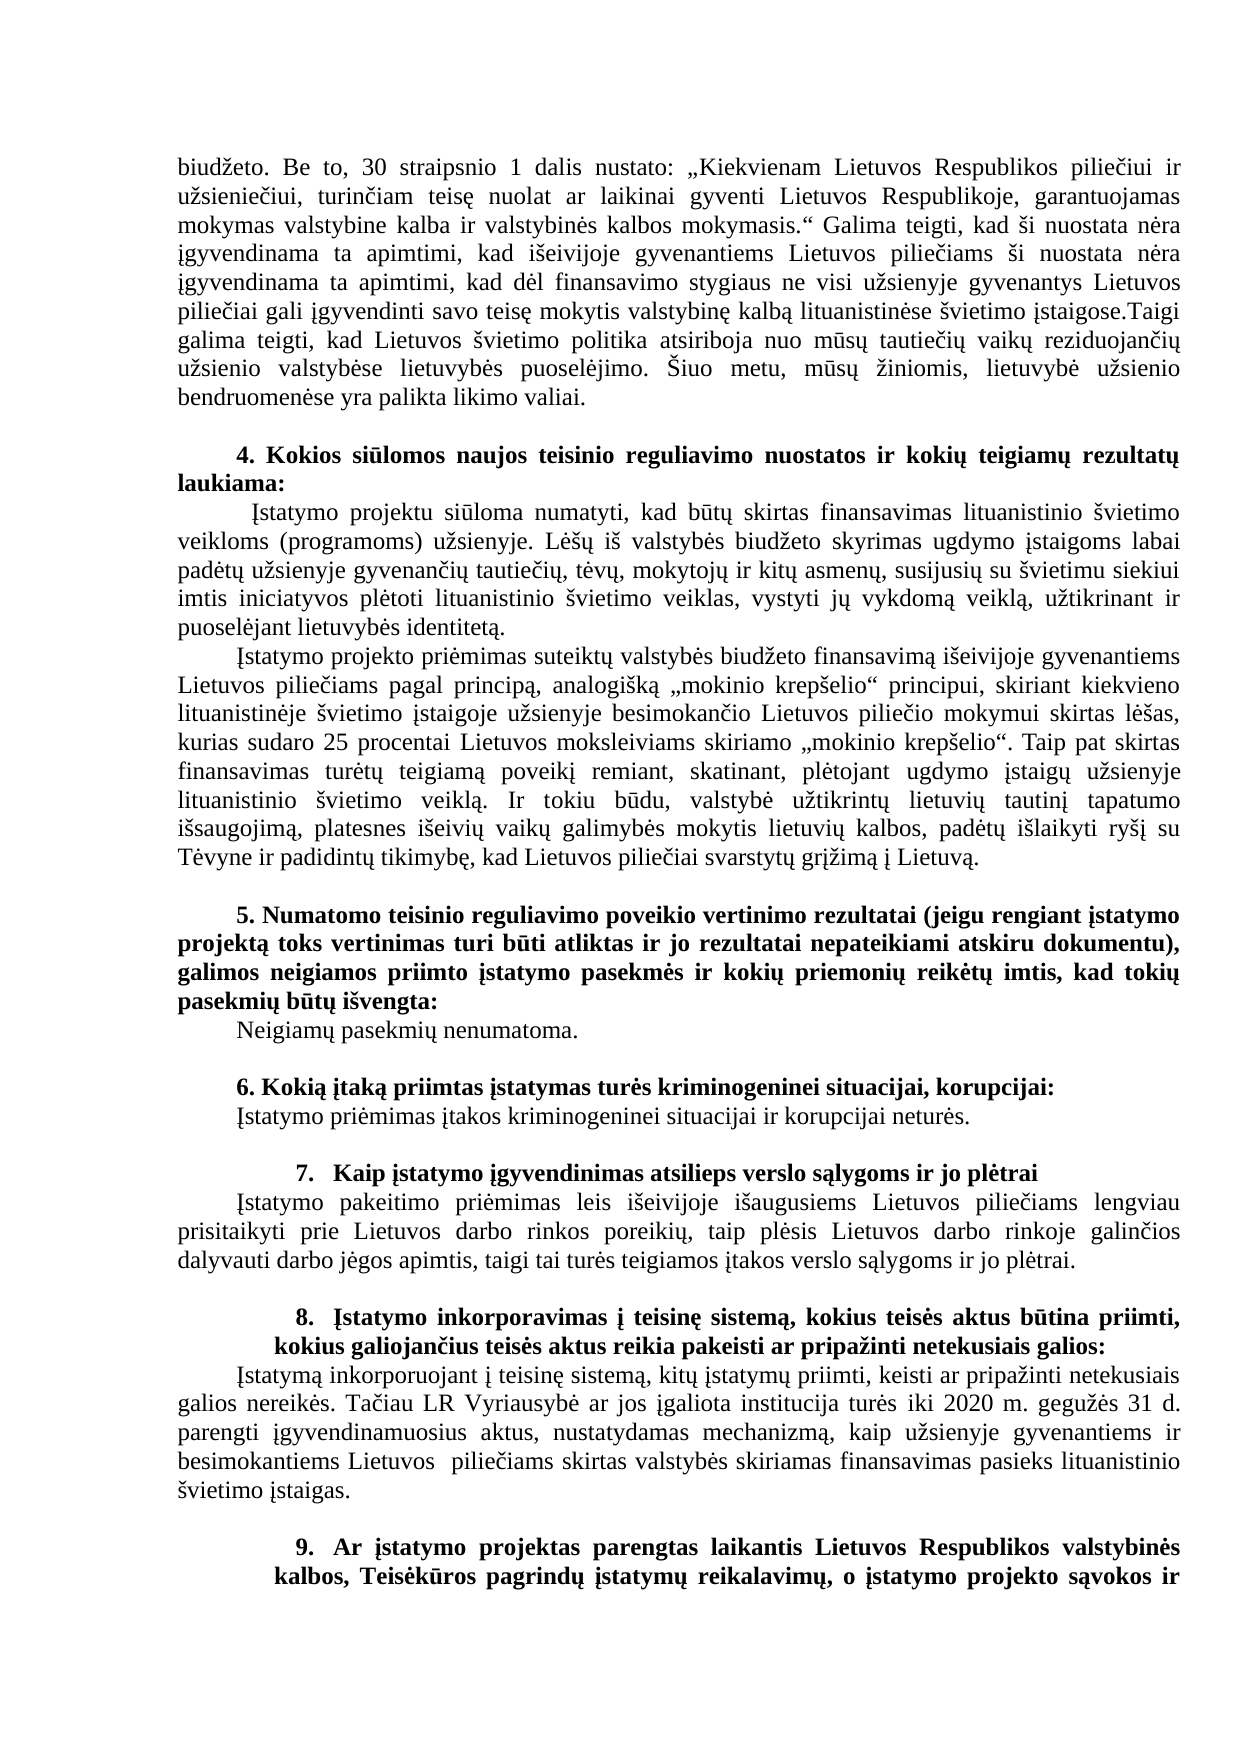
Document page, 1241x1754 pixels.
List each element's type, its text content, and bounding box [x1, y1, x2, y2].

text Įstatymo priėmimas įtakos kriminogeninei situacijai ir korupcijai neturės. [177, 1101, 1181, 1130]
list Ar įstatymo projektas parengtas laikantis Lietuvos Respublikos valstybinės kalbos, Teisėkūros pagrindų įstatymų reikalavimų, o įstatymo projekto sąvokos ir [236, 1532, 1181, 1590]
text 6. Kokią įtaką priimtas įstatymas turės kriminogeninei situacijai, korupcijai: [177, 1072, 1181, 1101]
text Įstatymo projektu siūloma numatyti, kad būtų skirtas finansavimas lituanistinio švietimo veikloms (programoms) užsienyje. Lėšų iš valstybės biudžeto skyrimas ugdymo įstaigoms labai padėtų užsienyje gyvenančių tautiečių, tėvų, mokytojų ir kitų asmenų, susijusių su švietimu siekiui imtis iniciatyvos plėtoti lituanistinio švietimo veiklas, vystyti jų vykdomą veiklą, užtikrinant ir puoselėjant lietuvybės identitetą. [177, 497, 1181, 641]
text 5. Numatomo teisinio reguliavimo poveikio vertinimo rezultatai (jeigu rengiant įstatymo projektą toks vertinimas turi būti atliktas ir jo rezultatai nepateikiami atskiru dokumentu), galimos neigiamos priimto įstatymo pasekmės ir kokių priemonių reikėtų imtis, kad tokių pasekmių būtų išvengta: [177, 900, 1181, 1015]
text Įstatymo pakeitimo priėmimas leis išeivijoje išaugusiems Lietuvos piliečiams lengviau prisitaikyti prie Lietuvos darbo rinkos poreikių, taip plėsis Lietuvos darbo rinkoje galinčios dalyvauti darbo jėgos apimtis, taigi tai turės teigiamos įtakos verslo sąlygoms ir jo plėtrai. [177, 1187, 1181, 1273]
text biudžeto. Be to, 30 straipsnio 1 dalis nustato: „Kiekvienam Lietuvos Respublikos piliečiui ir užsieniečiui, turinčiam teisę nuolat ar laikinai gyventi Lietuvos Respublikoje, garantuojamas mokymas valstybine kalba ir valstybinės kalbos mokymasis.“ Galima teigti, kad ši nuostata nėra įgyvendinama ta apimtimi, kad išeivijoje gyvenantiems Lietuvos piliečiams ši nuostata nėra įgyvendinama ta apimtimi, kad dėl finansavimo stygiaus ne visi užsienyje gyvenantys Lietuvos piliečiai gali įgyvendinti savo teisę mokytis valstybinę kalbą lituanistinėse švietimo įstaigose.Taigi galima teigti, kad Lietuvos švietimo politika atsiriboja nuo mūsų tautiečių vaikų reziduojančių užsienio valstybėse lietuvybės puoselėjimo. Šiuo metu, mūsų žiniomis, lietuvybė užsienio bendruomenėse yra palikta likimo valiai. [177, 152, 1181, 411]
text Įstatymą inkorporuojant į teisinę sistemą, kitų įstatymų priimti, keisti ar pripažinti netekusiais galios nereikės. Tačiau LR Vyriausybė ar jos įgaliota institucija turės iki 2020 m. gegužės 31 d. parengti įgyvendinamuosius aktus, nustatydamas mechanizmą, kaip užsienyje gyvenantiems ir besimokantiems Lietuvos piliečiams skirtas valstybės skiriamas finansavimas pasieks lituanistinio švietimo įstaigas. [177, 1360, 1181, 1503]
text Neigiamų pasekmių nenumatoma. [177, 1015, 1181, 1043]
list Įstatymo inkorporavimas į teisinę sistemą, kokius teisės aktus būtina priimti, kokius galiojančius teisės aktus reikia pakeisti ar pripažinti netekusiais galios: [236, 1302, 1181, 1360]
text Įstatymo projekto priėmimas suteiktų valstybės biudžeto finansavimą išeivijoje gyvenantiems Lietuvos piliečiams pagal principą, analogišką „mokinio krepšelio“ principui, skiriant kiekvieno lituanistinėje švietimo įstaigoje užsienyje besimokančio Lietuvos piliečio mokymui skirtas lėšas, kurias sudaro 25 procentai Lietuvos moksleiviams skiriamo „mokinio krepšelio“. Taip pat skirtas finansavimas turėtų teigiamą poveikį remiant, skatinant, plėtojant ugdymo įstaigų užsienyje lituanistinio švietimo veiklą. Ir tokiu būdu, valstybė užtikrintų lietuvių tautinį tapatumo išsaugojimą, platesnes išeivių vaikų galimybės mokytis lietuvių kalbos, padėtų išlaikyti ryšį su Tėvyne ir padidintų tikimybę, kad Lietuvos piliečiai svarstytų grįžimą į Lietuvą. [177, 641, 1181, 871]
list Kaip įstatymo įgyvendinimas atsilieps verslo sąlygoms ir jo plėtrai [236, 1158, 1181, 1187]
text 4. Kokios siūlomos naujos teisinio reguliavimo nuostatos ir kokių teigiamų rezultatų laukiama: [177, 440, 1181, 497]
